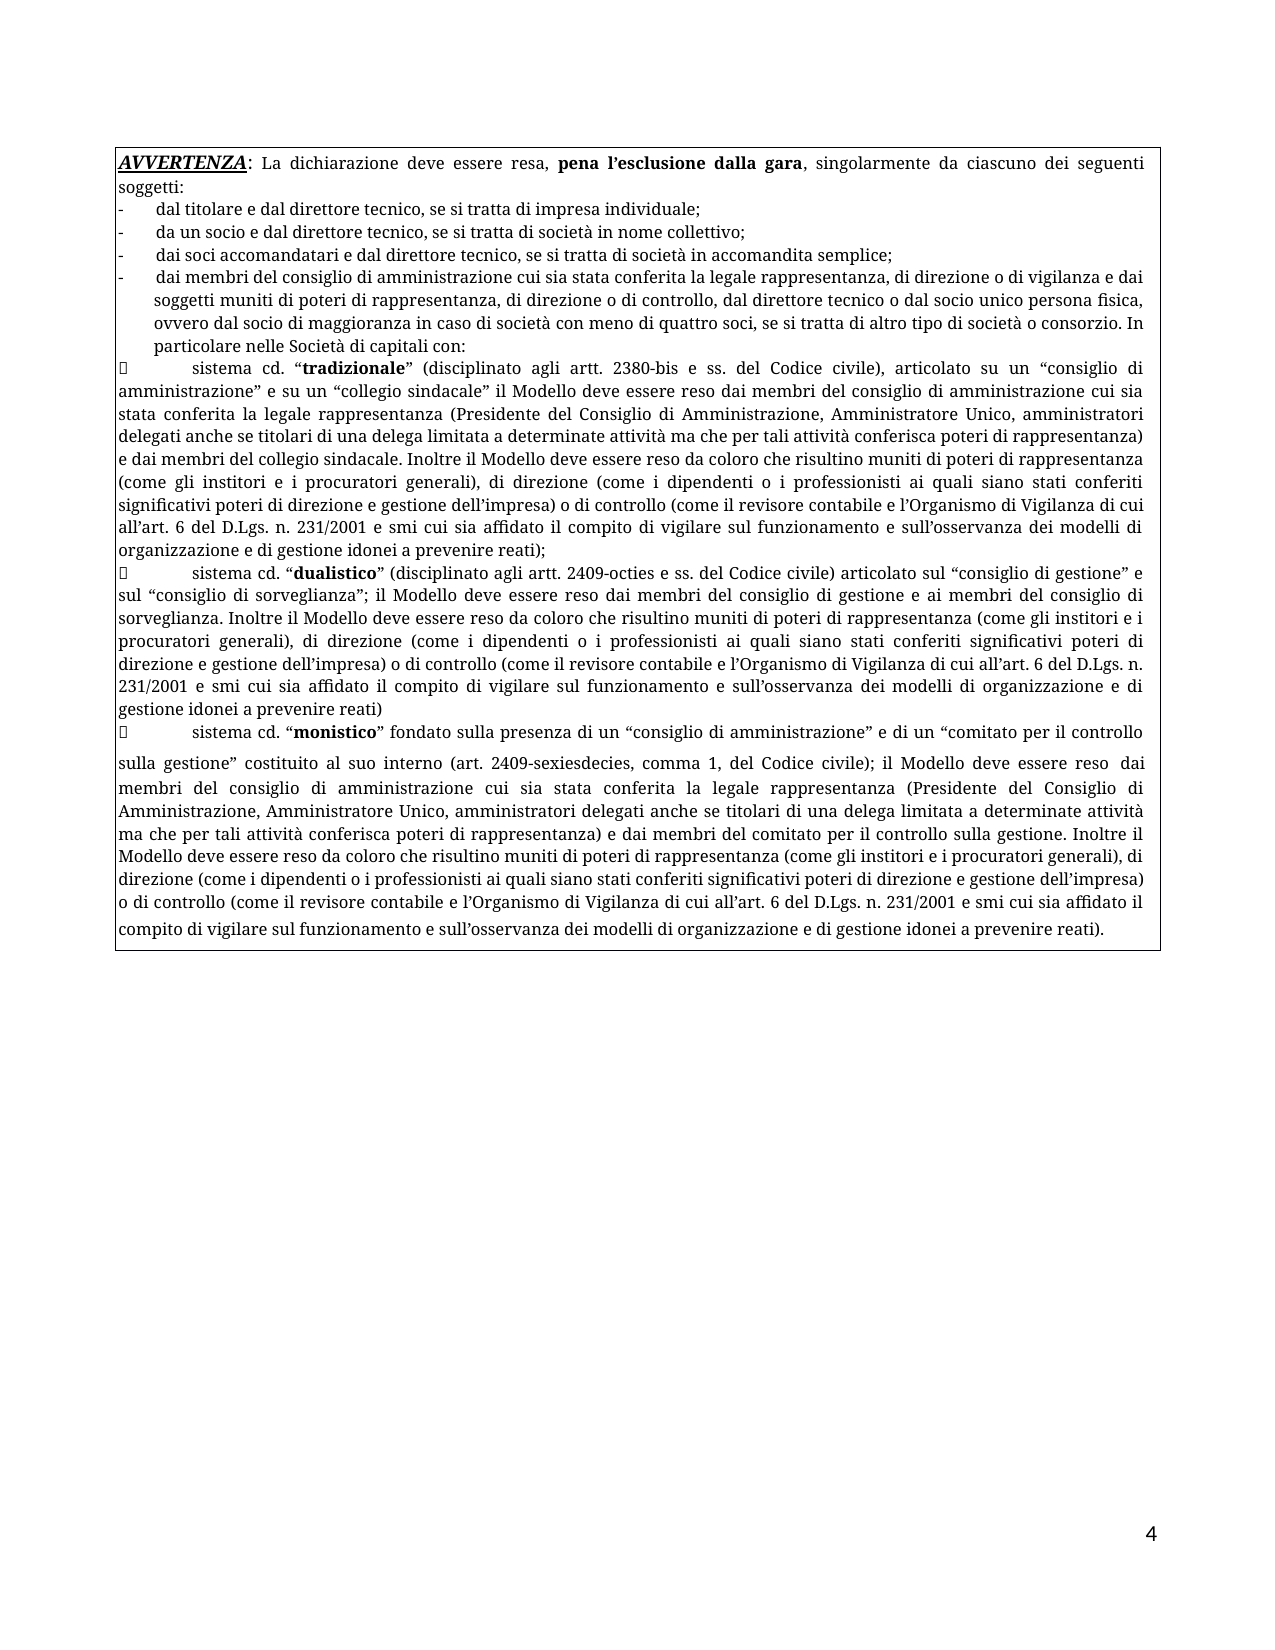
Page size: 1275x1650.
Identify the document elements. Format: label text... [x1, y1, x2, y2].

text AVVERTENZA: La dichiarazione deve essere resa, pena l’esclusione dalla gara, singolarmente da ciascuno dei seguenti soggetti: [116, 148, 1160, 195]
list dal titolare e dal direttore tecnico, se si tratta di impresa individuale; [116, 195, 1160, 217]
text  sistema cd. “monistico” fondato sulla presenza di un “consiglio di amministrazione” e di un “comitato per il controllo sulla gestione” costituito al suo interno (art. 2409-sexiesdecies, comma 1, del Codice civile); il Modello deve essere reso dai membri del consiglio di amministrazione cui sia stata conferita la legale rappresentanza (Presidente del Consiglio di Amministrazione, Amministratore Unico, amministratori delegati anche se titolari di una delega limitata a determinate attività ma che per tali attività conferisca poteri di rappresentanza) e dai membri del comitato per il controllo sulla gestione. Inoltre il Modello deve essere reso da coloro che risultino muniti di poteri di rappresentanza (come gli institori e i procuratori generali), di direzione (come i dipendenti o i professionisti ai quali siano stati conferiti significativi poteri di direzione e gestione dell’impresa) o di controllo (come il revisore contabile e l’Organismo di Vigilanza di cui all’art. 6 del D.Lgs. n. 231/2001 e smi cui sia affidato il compito di vigilare sul funzionamento e sull’osservanza dei modelli di organizzazione e di gestione idonei a prevenire reati). [116, 717, 1160, 950]
text  sistema cd. “tradizionale” (disciplinato agli artt. 2380-bis e ss. del Codice civile), articolato su un “consiglio di amministrazione” e su un “collegio sindacale” il Modello deve essere reso dai membri del consiglio di amministrazione cui sia stata conferita la legale rappresentanza (Presidente del Consiglio di Amministrazione, Amministratore Unico, amministratori delegati anche se titolari di una delega limitata a determinate attività ma che per tali attività conferisca poteri di rappresentanza) e dai membri del collegio sindacale. Inoltre il Modello deve essere reso da coloro che risultino muniti di poteri di rappresentanza (come gli institori e i procuratori generali), di direzione (come i dipendenti o i professionisti ai quali siano stati conferiti significativi poteri di direzione e gestione dell’impresa) o di controllo (come il revisore contabile e l’Organismo di Vigilanza di cui all’art. 6 del D.Lgs. n. 231/2001 e smi cui sia affidato il compito di vigilare sul funzionamento e sull’osservanza dei modelli di organizzazione e di gestione idonei a prevenire reati); [116, 354, 1160, 558]
list dai soci accomandatari e dal direttore tecnico, se si tratta di società in accomandita semplice; [116, 240, 1160, 263]
text  sistema cd. “dualistico” (disciplinato agli artt. 2409-octies e ss. del Codice civile) articolato sul “consiglio di gestione” e sul “consiglio di sorveglianza”; il Modello deve essere reso dai membri del consiglio di gestione e ai membri del consiglio di sorveglianza. Inoltre il Modello deve essere reso da coloro che risultino muniti di poteri di rappresentanza (come gli institori e i procuratori generali), di direzione (come i dipendenti o i professionisti ai quali siano stati conferiti significativi poteri di direzione e gestione dell’impresa) o di controllo (come il revisore contabile e l’Organismo di Vigilanza di cui all’art. 6 del D.Lgs. n. 231/2001 e smi cui sia affidato il compito di vigilare sul funzionamento e sull’osservanza dei modelli di organizzazione e di gestione idonei a prevenire reati) [116, 558, 1160, 717]
list da un socio e dal direttore tecnico, se si tratta di società in nome collettivo; [116, 217, 1160, 240]
list dai membri del consiglio di amministrazione cui sia stata conferita la legale rappresentanza, di direzione o di vigilanza e dai soggetti muniti di poteri di rappresentanza, di direzione o di controllo, dal direttore tecnico o dal socio unico persona fisica, ovvero dal socio di maggioranza in caso di società con meno di quattro soci, se si tratta di altro tipo di società o consorzio. In particolare nelle Società di capitali con: [116, 263, 1160, 354]
